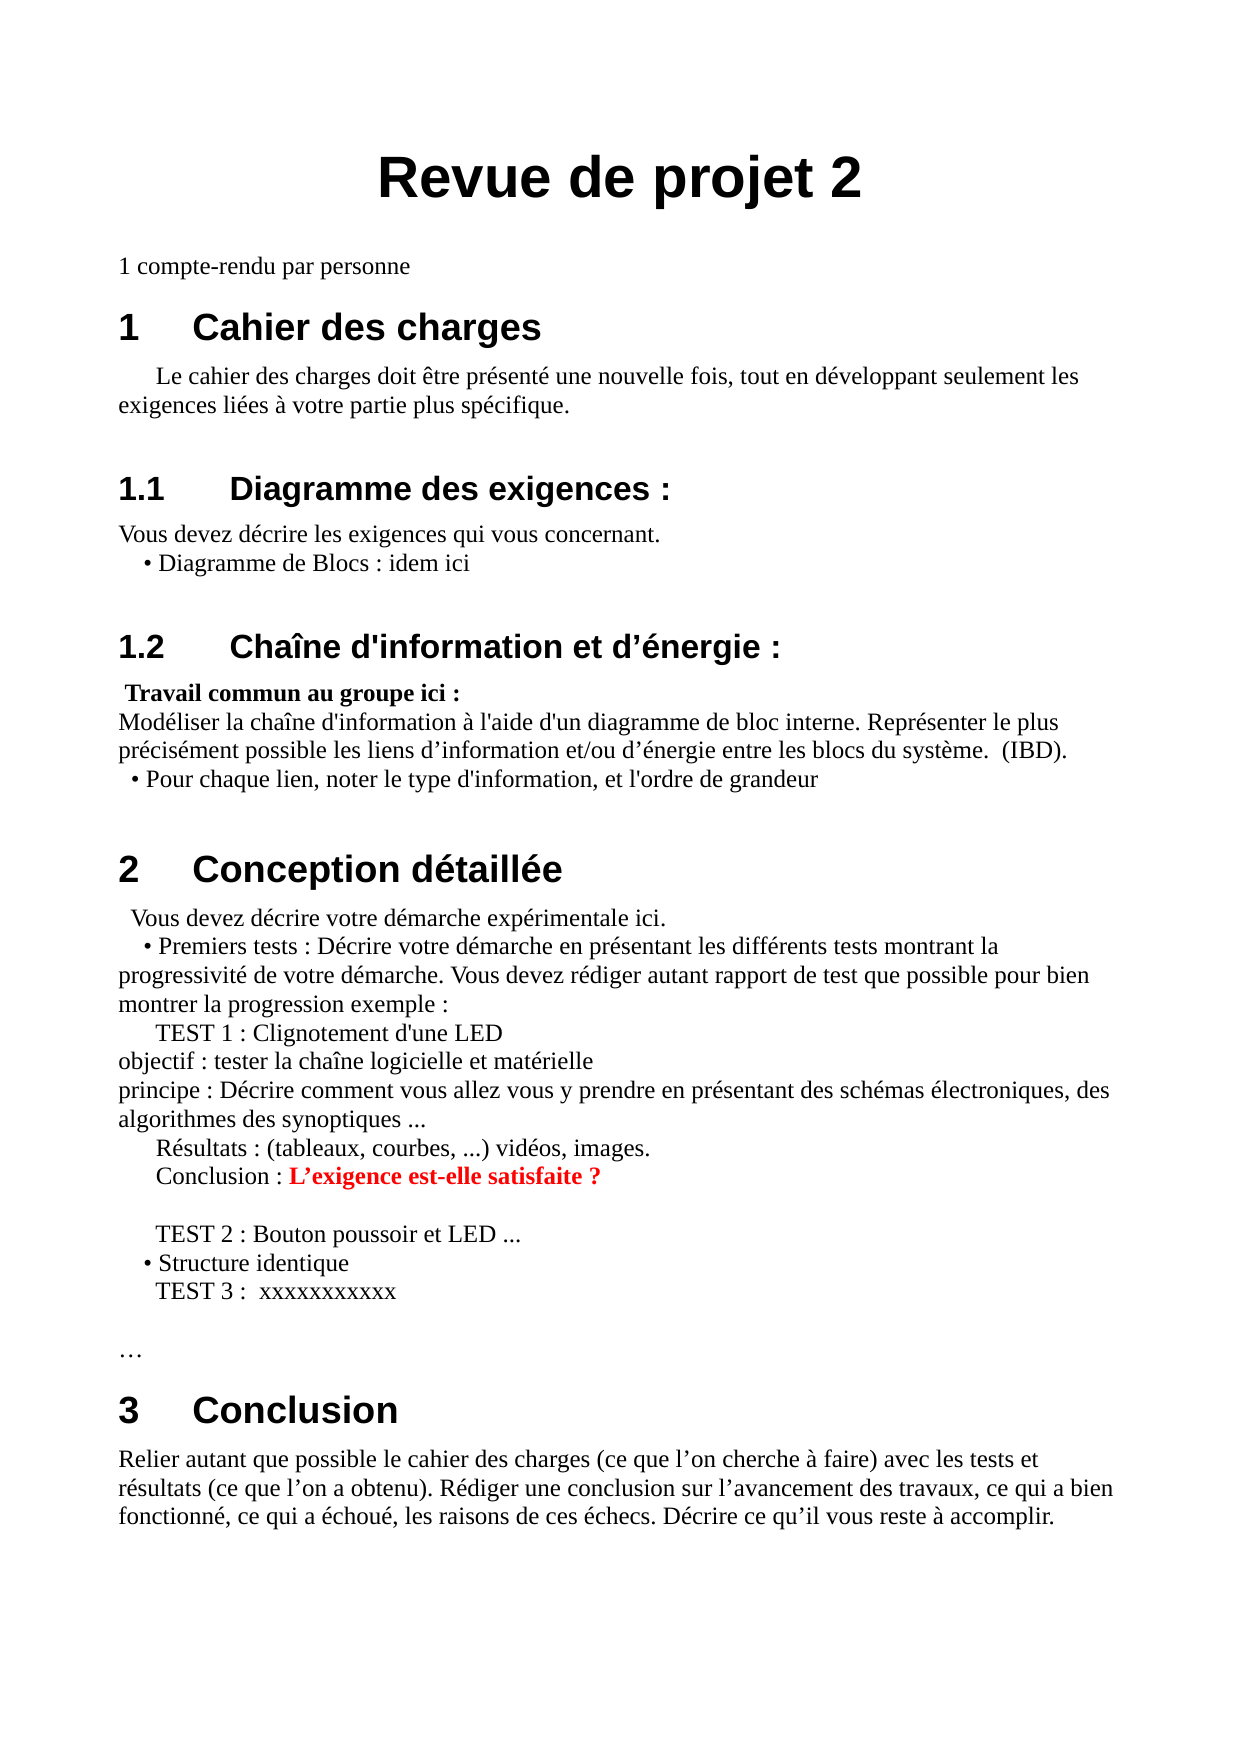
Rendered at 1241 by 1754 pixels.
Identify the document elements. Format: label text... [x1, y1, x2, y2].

text … [118, 1334, 1122, 1363]
text Résultats : (tableaux, courbes, ...) vidéos, images. [118, 1133, 1122, 1161]
text Relier autant que possible le cahier des charges (ce que l’on cherche à faire) avec les tests et résultats (ce que l’on a obtenu). Rédiger une conclusion sur l’avancement des travaux, ce qui a bien fonctionné, ce qui a échoué, les raisons de ces échecs. Décrire ce qu’il vous reste à accomplir. [118, 1444, 1122, 1530]
subtitle Chaîne d'information et d’énergie : [118, 627, 1122, 665]
text Vous devez décrire les exigences qui vous concernant. [118, 519, 1122, 548]
text TEST 2 : Bouton poussoir et LED ... [118, 1219, 1122, 1248]
subtitle Conclusion [118, 1388, 1122, 1431]
title Revue de projet 2 [118, 143, 1122, 210]
subtitle Cahier des charges [118, 305, 1122, 349]
text • Pour chaque lien, noter le type d'information, et l'ordre de grandeur [118, 764, 1122, 793]
text 1 compte-rendu par personne [118, 251, 1122, 280]
subtitle Conception détaillée [118, 847, 1122, 890]
text principe : Décrire comment vous allez vous y prendre en présentant des schémas électroniques, des algorithmes des synoptiques ... [118, 1075, 1122, 1133]
text • Structure identique [118, 1248, 1122, 1276]
text objectif : tester la chaîne logicielle et matérielle [118, 1046, 1122, 1075]
subtitle Diagramme des exigences : [118, 468, 1122, 507]
text Vous devez décrire votre démarche expérimentale ici. [118, 903, 1122, 931]
text Modéliser la chaîne d'information à l'aide d'un diagramme de bloc interne. Représenter le plus précisément possible les liens d’information et/ou d’énergie entre les blocs du système. (IBD). [118, 707, 1122, 764]
text • Premiers tests : Décrire votre démarche en présentant les différents tests montrant la progressivité de votre démarche. Vous devez rédiger autant rapport de test que possible pour bien montrer la progression exemple : [118, 931, 1122, 1018]
text TEST 3 : xxxxxxxxxxx [118, 1276, 1122, 1305]
text Le cahier des charges doit être présenté une nouvelle fois, tout en développant seulement les exigences liées à votre partie plus spécifique. [118, 361, 1122, 419]
text • Diagramme de Blocs : idem ici [118, 548, 1122, 577]
text Conclusion : L’exigence est-elle satisfaite ? [118, 1161, 1122, 1190]
text TEST 1 : Clignotement d'une LED [118, 1018, 1122, 1046]
text Travail commun au groupe ici : [118, 678, 1122, 707]
